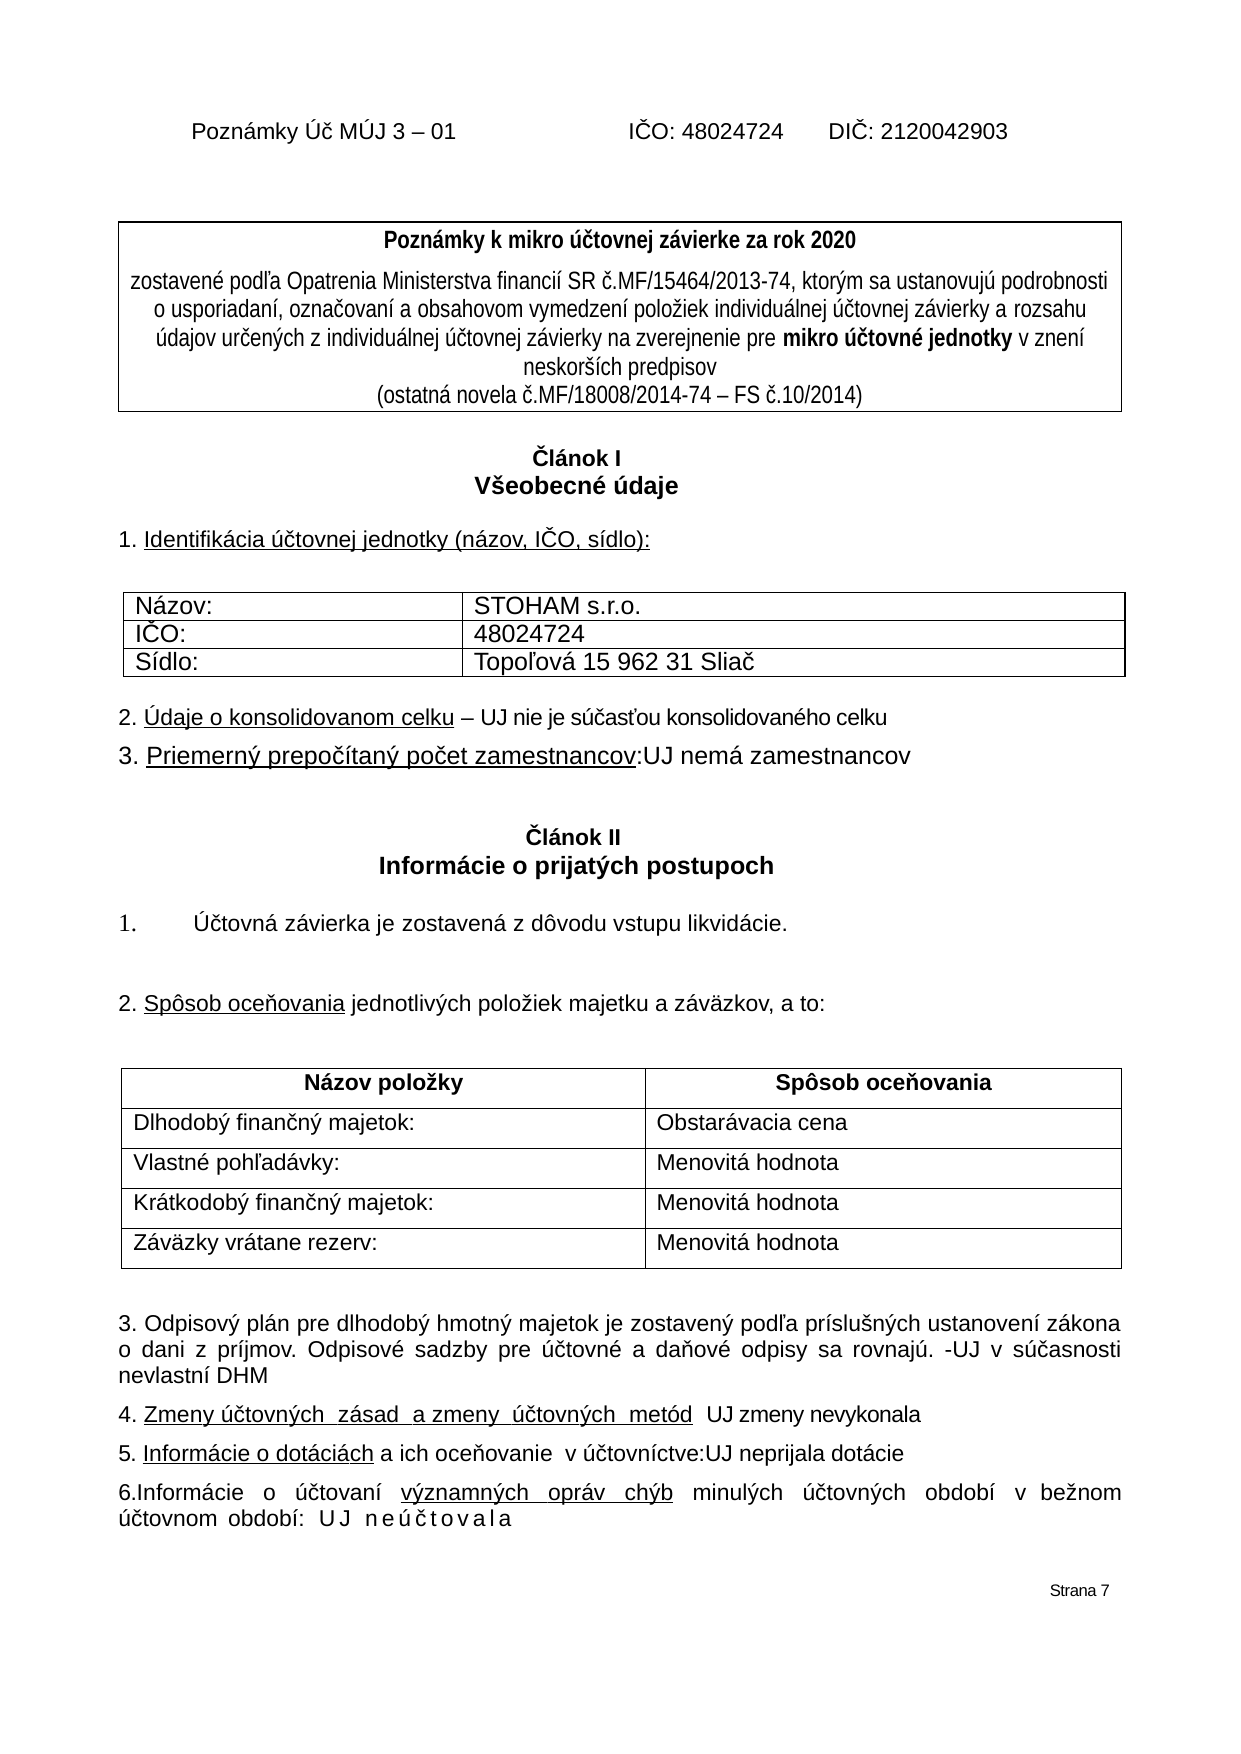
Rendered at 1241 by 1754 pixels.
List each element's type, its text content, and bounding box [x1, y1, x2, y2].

text 4. Zmeny účtovných zásad a zmeny účtovných metód UJ zmeny nevykonala [118, 1401, 1122, 1428]
table_cell Obstarávacia cena [646, 1109, 1121, 1148]
text 2. Spôsob oceňovania jednotlivých položiek majetku a záväzkov, a to: [118, 990, 1122, 1017]
text 1. Identifikácia účtovnej jednotky (názov, IČO, sídlo): [118, 526, 1122, 552]
table_cell Sídlo: [124, 649, 462, 676]
text (ostatná novela č.MF/18008/2014-74 – FS č.10/2014) [119, 377, 1121, 411]
subtitle Článok I [118, 445, 1035, 471]
table_cell Vlastné pohľadávky: [122, 1149, 645, 1188]
table_cell 48024724 [463, 621, 1124, 648]
table_cell Záväzky vrátane rezerv: [122, 1229, 645, 1267]
table_header STOHAM s.r.o. [463, 593, 1124, 620]
table_cell Krátkodobý finančný majetok: [122, 1189, 645, 1227]
table_cell Menovitá hodnota [646, 1229, 1121, 1267]
table_cell IČO: [124, 621, 462, 648]
text 2. Údaje o konsolidovanom celku – UJ nie je súčasťou konsolidovaného celku [118, 704, 1122, 731]
table_header Názov položky [122, 1069, 645, 1108]
table_cell Menovitá hodnota [646, 1149, 1121, 1188]
text Strana 7 [118, 1573, 1110, 1603]
table_cell Menovitá hodnota [646, 1189, 1121, 1227]
table_header Názov: [124, 593, 462, 620]
text Poznámky k mikro účtovnej závierke za rok 2020 [119, 223, 1121, 253]
table_cell Topoľová 15 962 31 Sliač [463, 649, 1124, 676]
list 3. Odpisový plán pre dlhodobý hmotný majetok je zostavený podľa príslušných ustanovení zákona o dani z príjmov. Odpisové sadzby pre účtovné a daňové odpisy sa rovnajú. -UJ v súčasnosti nevlastní DHM [118, 1310, 1122, 1389]
table_header Spôsob oceňovania [646, 1069, 1121, 1108]
table_cell Dlhodobý finančný majetok: [122, 1109, 645, 1148]
text zostavené podľa Opatrenia Ministerstva financií SR č.MF/15464/2013-74, ktorým sa ustanovujú podrobnosti o usporiadaní, označovaní a obsahovom vymedzení položiek individuálnej účtovnej závierky a rozsahu údajov určených z individuálnej účtovnej závierky na zverejnenie pre mikro účtovné jednotky v znení neskorších predpisov [119, 263, 1121, 377]
text Informácie o prijatých postupoch [118, 851, 1035, 879]
text 5. Informácie o dotáciách a ich oceňovanie v účtovníctve:UJ neprijala dotácie [118, 1440, 1122, 1466]
list Účtovná závierka je zostavená z dôvodu vstupu likvidácie. [118, 908, 1122, 936]
text 3. Priemerný prepočítaný počet zamestnancov:UJ nemá zamestnancov [118, 743, 1122, 770]
subtitle Článok II [118, 824, 1034, 851]
list 6.Informácie o účtovaní významných opráv chýb minulých účtovných období v bežnom účtovnom období: UJ neúčtovala [118, 1479, 1122, 1532]
text Všeobecné údaje [118, 471, 1034, 500]
